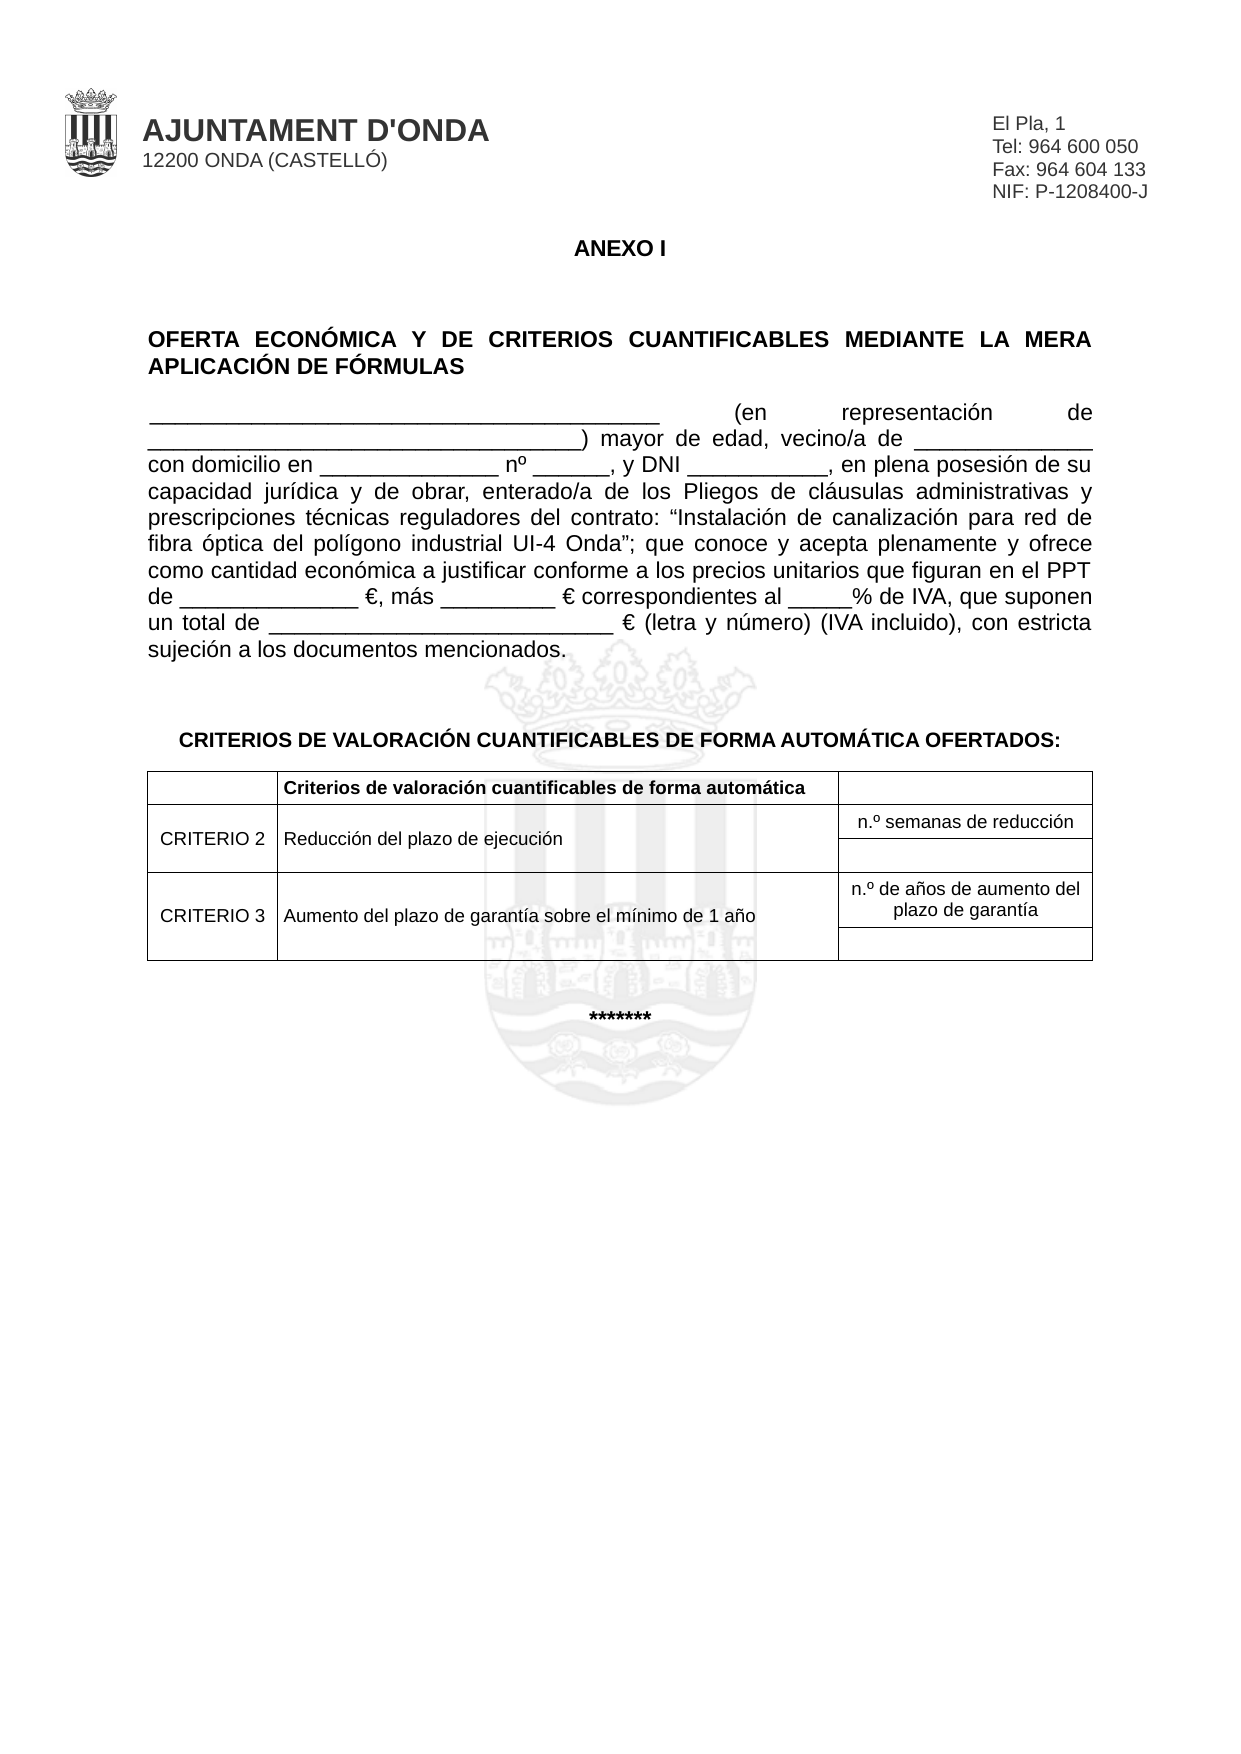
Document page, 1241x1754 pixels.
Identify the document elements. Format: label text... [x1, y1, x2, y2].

table_header Criterios de valoración cuantificables de forma automática [278, 772, 838, 804]
table_cell Reducción del plazo de ejecución [278, 805, 838, 871]
table_cell CRITERIO 2 [148, 805, 277, 871]
table_header [839, 772, 1092, 804]
picture [484, 961, 757, 1006]
text CRITERIOS DE VALORACIÓN CUANTIFICABLES DE FORMA AUTOMÁTICA OFERTADOS: [148, 727, 1093, 751]
table_cell n.º de años de aumento del plazo de garantía [839, 873, 1092, 927]
subtitle ANEXO I [148, 235, 1093, 261]
picture [65, 88, 117, 177]
table_cell [839, 928, 1092, 960]
picture [484, 662, 757, 727]
table_cell Aumento del plazo de garantía sobre el mínimo de 1 año [278, 873, 838, 960]
text ******* [148, 1006, 1093, 1033]
table_cell n.º semanas de reducción [839, 805, 1092, 838]
table_cell CRITERIO 3 [148, 873, 277, 960]
picture [484, 1033, 757, 1211]
text ________________________________________ (en representación de __________________________________) mayor de edad, vecino/a de ______________ con domicilio en ______________ nº ______, y DNI ___________, en plena posesión de su capacidad jurídica y de obrar, enterado/a de los Pliegos de cláusulas administrativas y prescripciones técnicas reguladores del contrato: “Instalación de canalización para red de fibra óptica del polígono industrial UI-4 Onda”; que conoce y acepta plenamente y ofrece como cantidad económica a justificar conforme a los precios unitarios que figuran en el PPT de ______________ €, más _________ € correspondientes al _____% de IVA, que suponen un total de ___________________________ € (letra y número) (IVA incluido), con estricta sujeción a los documentos mencionados. [148, 398, 1093, 662]
table_cell [839, 839, 1092, 871]
text OFERTA ECONÓMICA Y DE CRITERIOS CUANTIFICABLES MEDIANTE LA MERA APLICACIÓN DE FÓRMULAS [148, 326, 1093, 379]
picture [484, 751, 757, 771]
table_header [148, 772, 277, 804]
